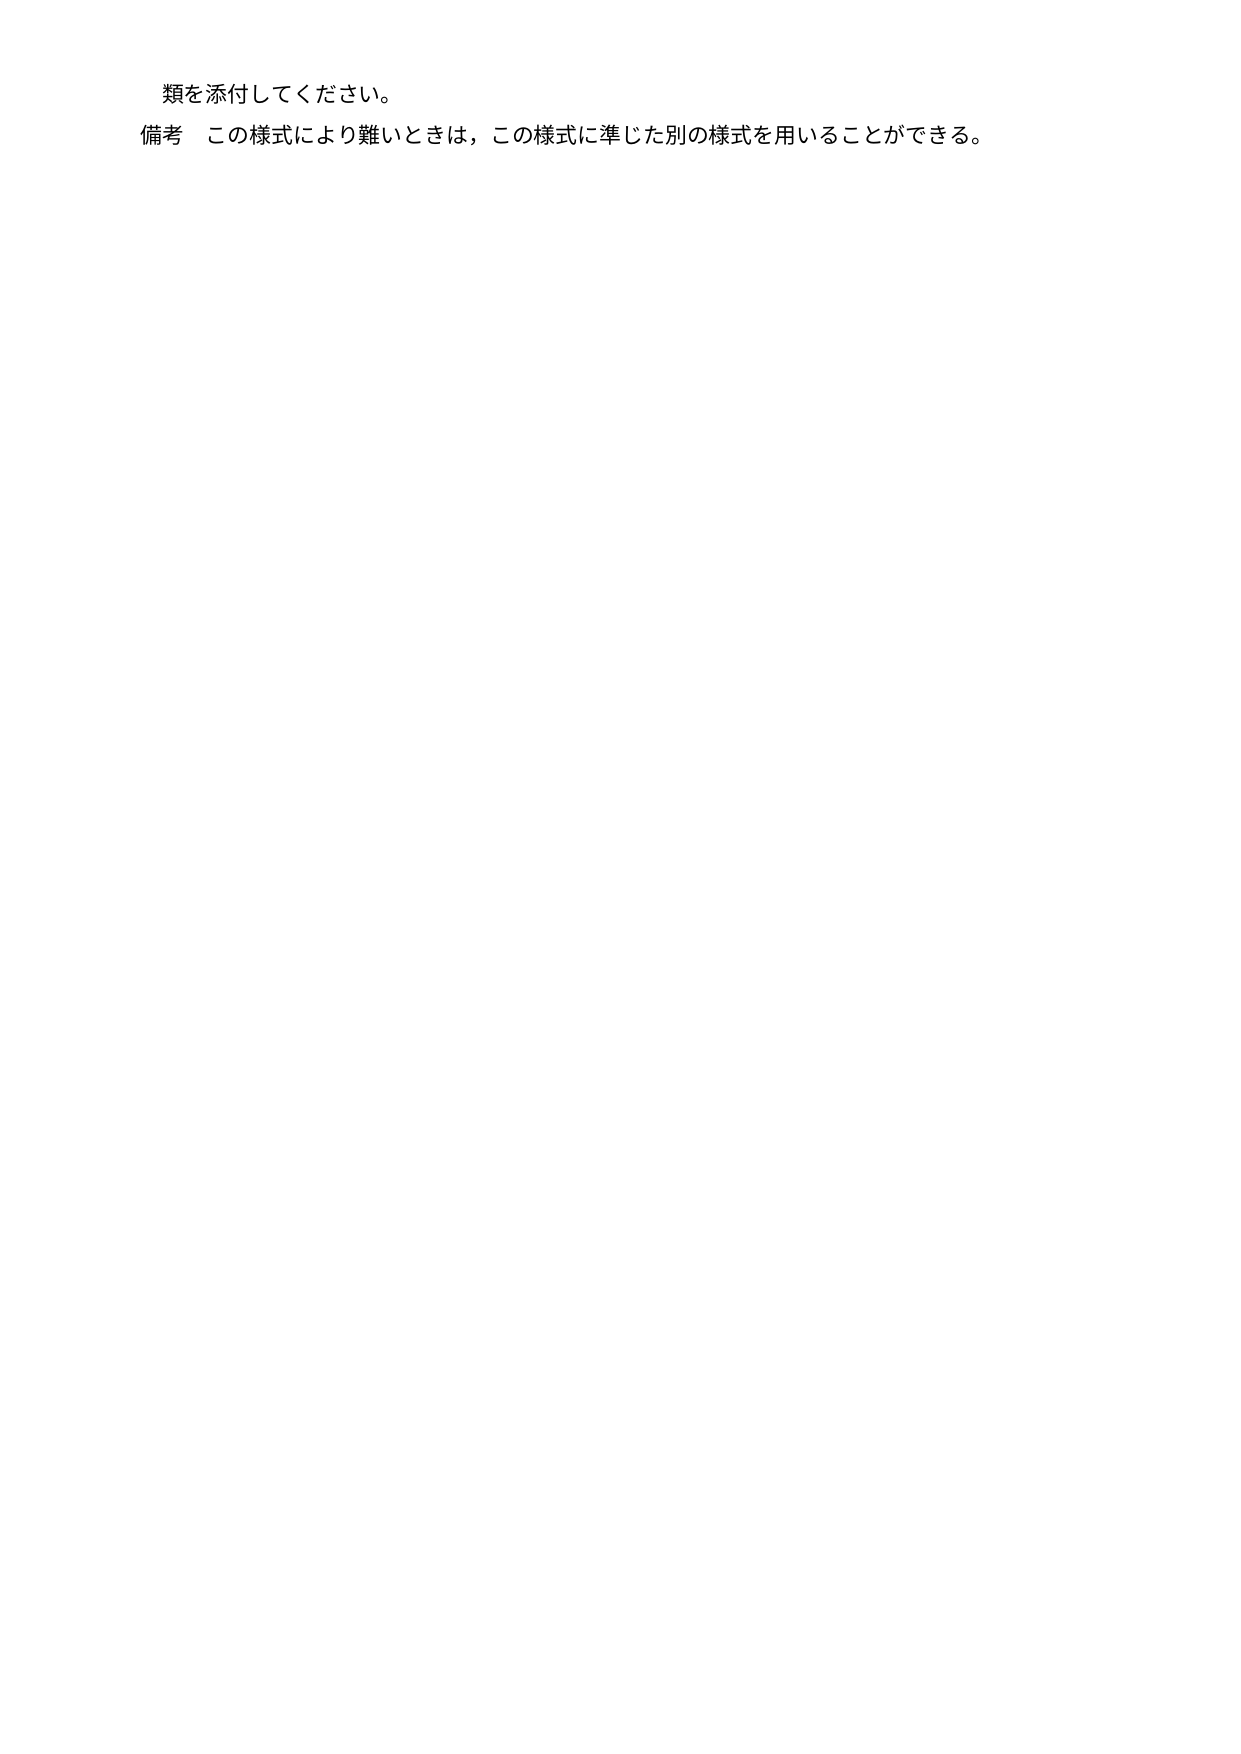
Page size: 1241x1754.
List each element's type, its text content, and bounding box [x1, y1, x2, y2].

text 備考 この様式により難いときは，この様式に準じた別の様式を用いることができる。 [118, 118, 1181, 150]
text 類を添付してください。 [118, 77, 1181, 108]
